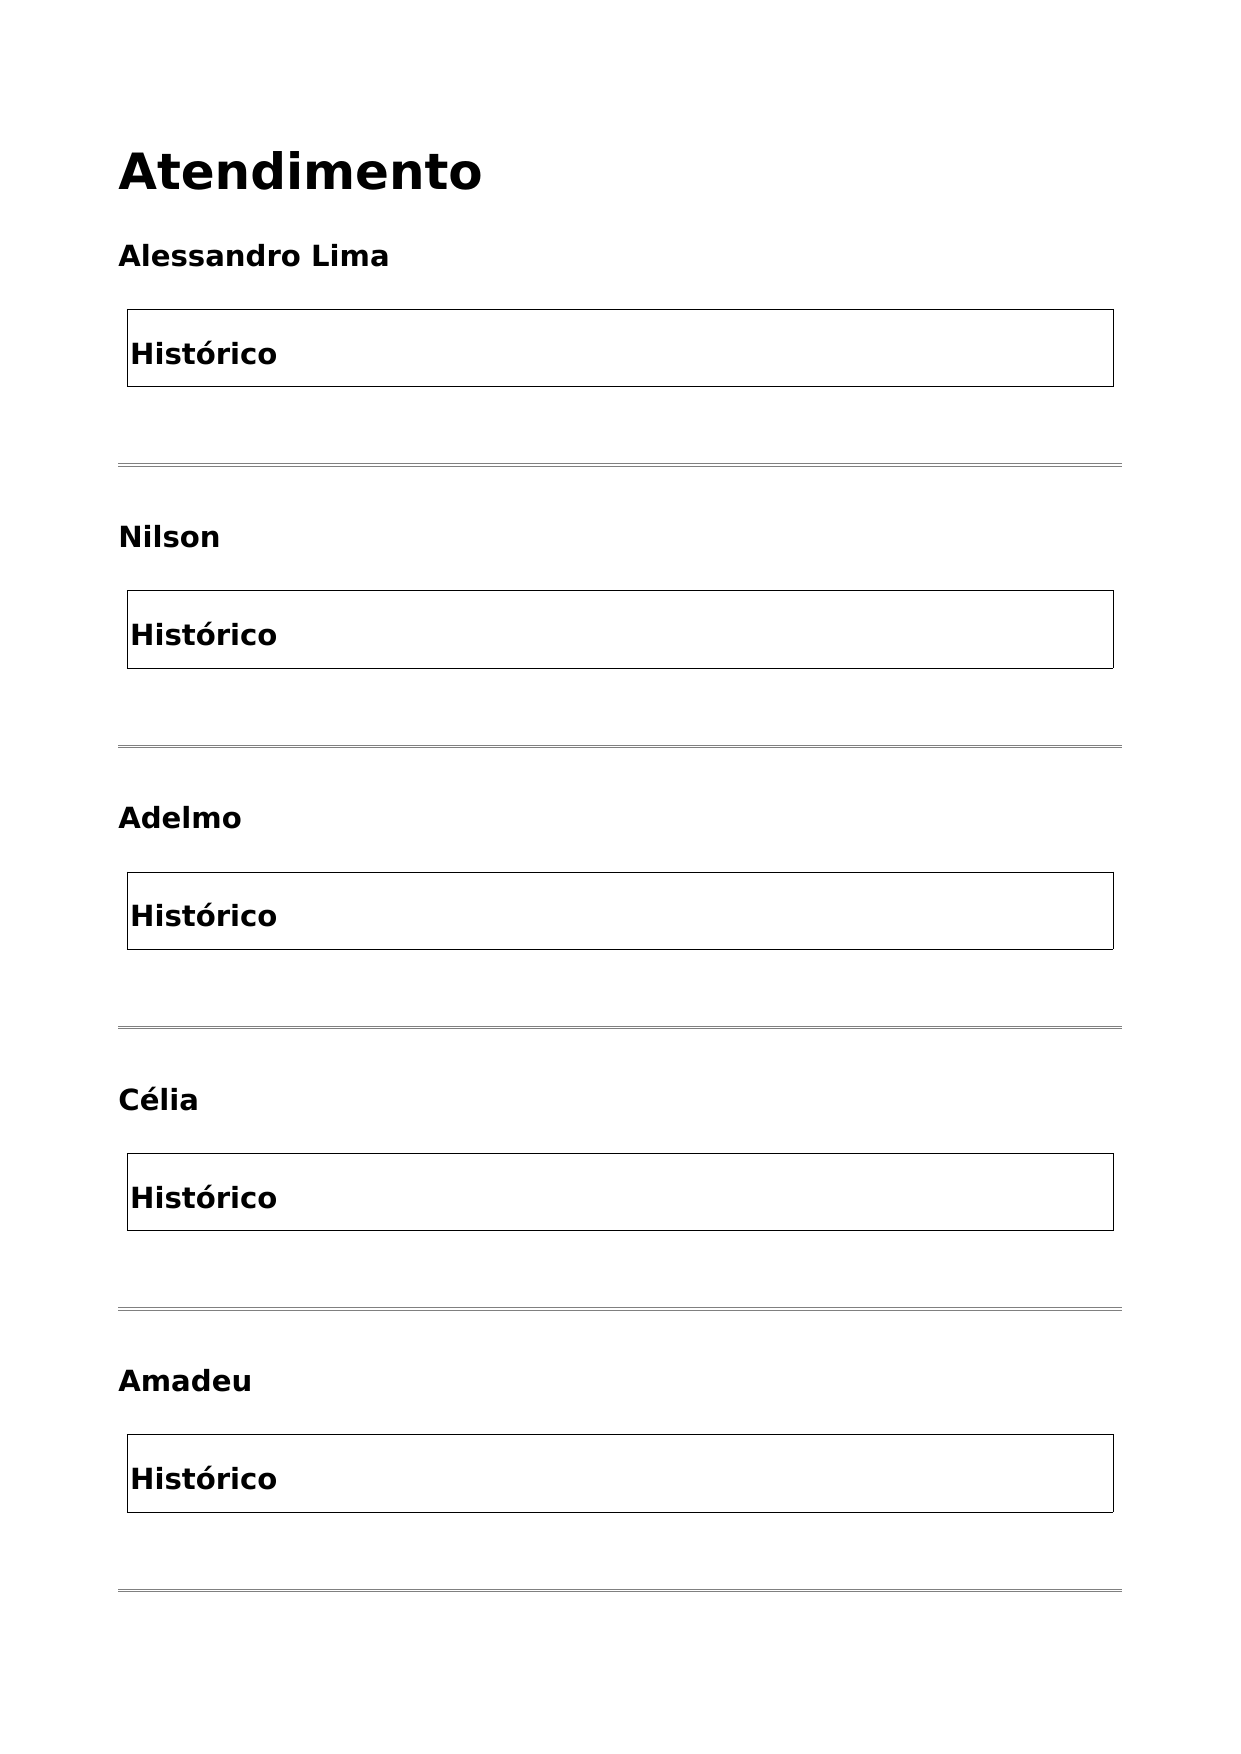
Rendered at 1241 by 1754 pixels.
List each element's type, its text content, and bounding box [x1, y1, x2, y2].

subtitle Alessandro Lima [118, 239, 1122, 273]
subtitle Adelmo [118, 802, 1122, 836]
table_header Histórico [128, 1435, 1113, 1512]
subtitle Amadeu [118, 1364, 1122, 1398]
table_header Histórico [128, 873, 1113, 949]
table_header Histórico [128, 1154, 1113, 1230]
subtitle Célia [118, 1083, 1122, 1117]
subtitle Atendimento [118, 143, 1122, 201]
table_header Histórico [128, 591, 1113, 668]
table_header Histórico [128, 310, 1113, 386]
subtitle Nilson [118, 520, 1122, 554]
